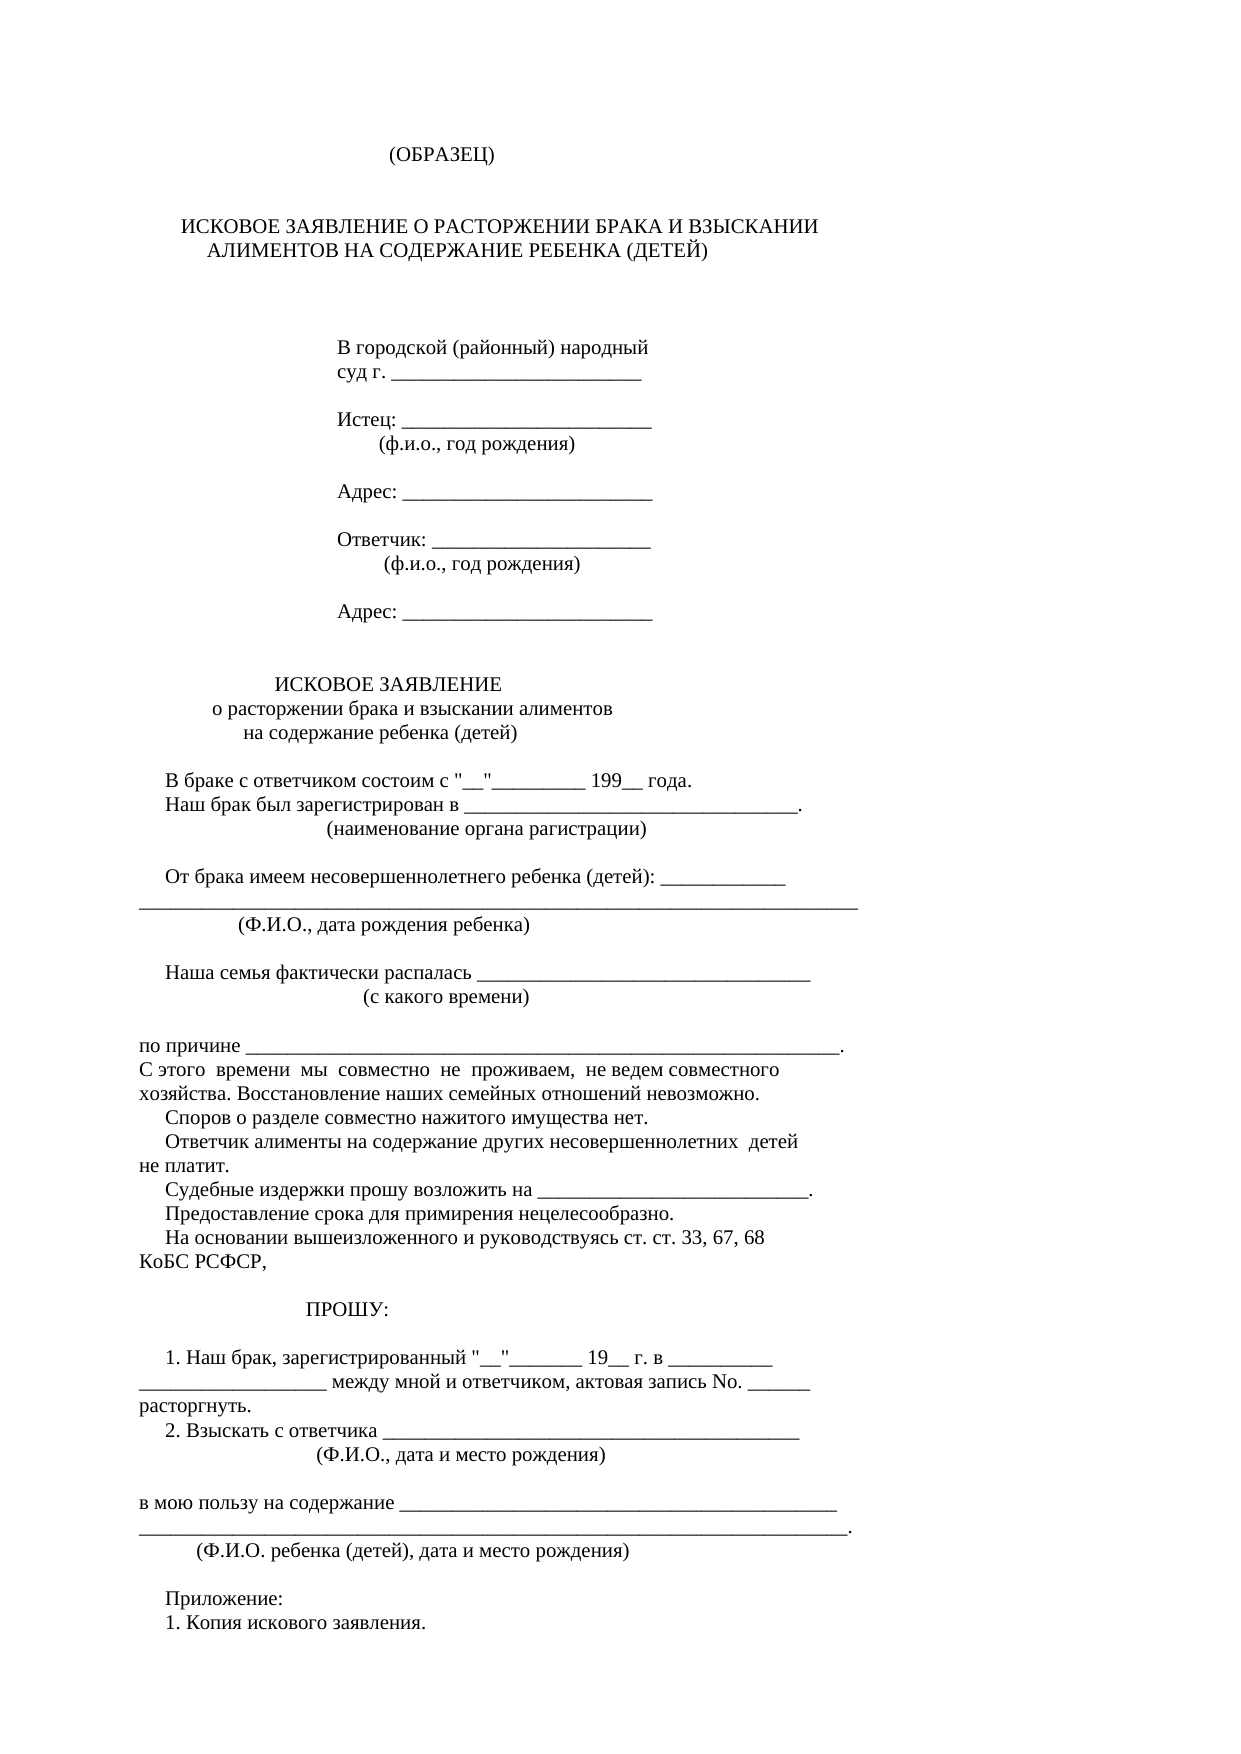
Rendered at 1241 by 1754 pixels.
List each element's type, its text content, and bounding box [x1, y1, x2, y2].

text (Ф.И.О., дата и место рождения) [118, 1442, 1122, 1466]
text _____________________________________________________________________ [118, 888, 1122, 912]
text ____________________________________________________________________. [118, 1514, 1122, 1538]
text КоБС РСФСР, [118, 1249, 1122, 1273]
text хозяйства. Восстановление наших семейных отношений невозможно. [118, 1081, 1122, 1105]
text (с какого времени) [118, 984, 1122, 1008]
text 1. Наш брак, зарегистрированный "__"_______ 19__ г. в __________ [118, 1345, 1122, 1369]
text (Ф.И.О. ребенка (детей), дата и место рождения) [118, 1538, 1122, 1562]
text не платит. [118, 1153, 1122, 1177]
text Предоставление срока для примирения нецелесообразно. [118, 1201, 1122, 1225]
text (наименование органа рагистрации) [118, 816, 1122, 840]
text о расторжении брака и взыскании алиментов [118, 696, 1122, 720]
text 2. Взыскать с ответчика ________________________________________ [118, 1417, 1122, 1442]
text От брака имеем несовершеннолетнего ребенка (детей): ____________ [118, 864, 1122, 888]
text (ф.и.о., год рождения) [118, 551, 1122, 575]
text __________________ между мной и ответчиком, актовая запись Nо. ______ [118, 1369, 1122, 1393]
text Истец: ________________________ [118, 407, 1122, 431]
text Судебные издержки прошу возложить на __________________________. [118, 1177, 1122, 1201]
text по причине _________________________________________________________. [118, 1032, 1122, 1057]
text Ответчик: _____________________ [118, 527, 1122, 551]
text Адрес: ________________________ [118, 479, 1122, 503]
text Наша семья фактически распалась ________________________________ [118, 960, 1122, 984]
text суд г. ________________________ [118, 359, 1122, 383]
text С этого времени мы совместно не проживаем, не ведем совместного [118, 1057, 1122, 1081]
text В городской (районный) народный [118, 335, 1122, 359]
text Наш брак был зарегистрирован в ________________________________. [118, 792, 1122, 816]
text расторгнуть. [118, 1393, 1122, 1417]
text (ф.и.о., год рождения) [118, 431, 1122, 455]
text (ОБРАЗЕЦ) [118, 142, 1122, 166]
text в мою пользу на содержание __________________________________________ [118, 1490, 1122, 1514]
text на содержание ребенка (детей) [118, 720, 1122, 744]
text На основании вышеизложенного и руководствуясь ст. ст. 33, 67, 68 [118, 1225, 1122, 1249]
text В браке с ответчиком состоим с "__"_________ 199__ года. [118, 768, 1122, 792]
text ПРОШУ: [118, 1297, 1122, 1321]
text (Ф.И.О., дата рождения ребенка) [118, 912, 1122, 936]
text ИСКОВОЕ ЗАЯВЛЕНИЕ [118, 672, 1122, 696]
text Споров о разделе совместно нажитого имущества нет. [118, 1105, 1122, 1129]
text Ответчик алименты на содержание других несовершеннолетних детей [118, 1129, 1122, 1153]
text Приложение: [118, 1586, 1122, 1610]
text 1. Копия искового заявления. [118, 1610, 1122, 1634]
text АЛИМЕНТОВ НА СОДЕРЖАНИЕ РЕБЕНКА (ДЕТЕЙ) [118, 238, 1122, 262]
text ИСКОВОЕ ЗАЯВЛЕНИЕ О РАСТОРЖЕНИИ БРАКА И ВЗЫСКАНИИ [118, 214, 1122, 238]
text Адрес: ________________________ [118, 599, 1122, 623]
